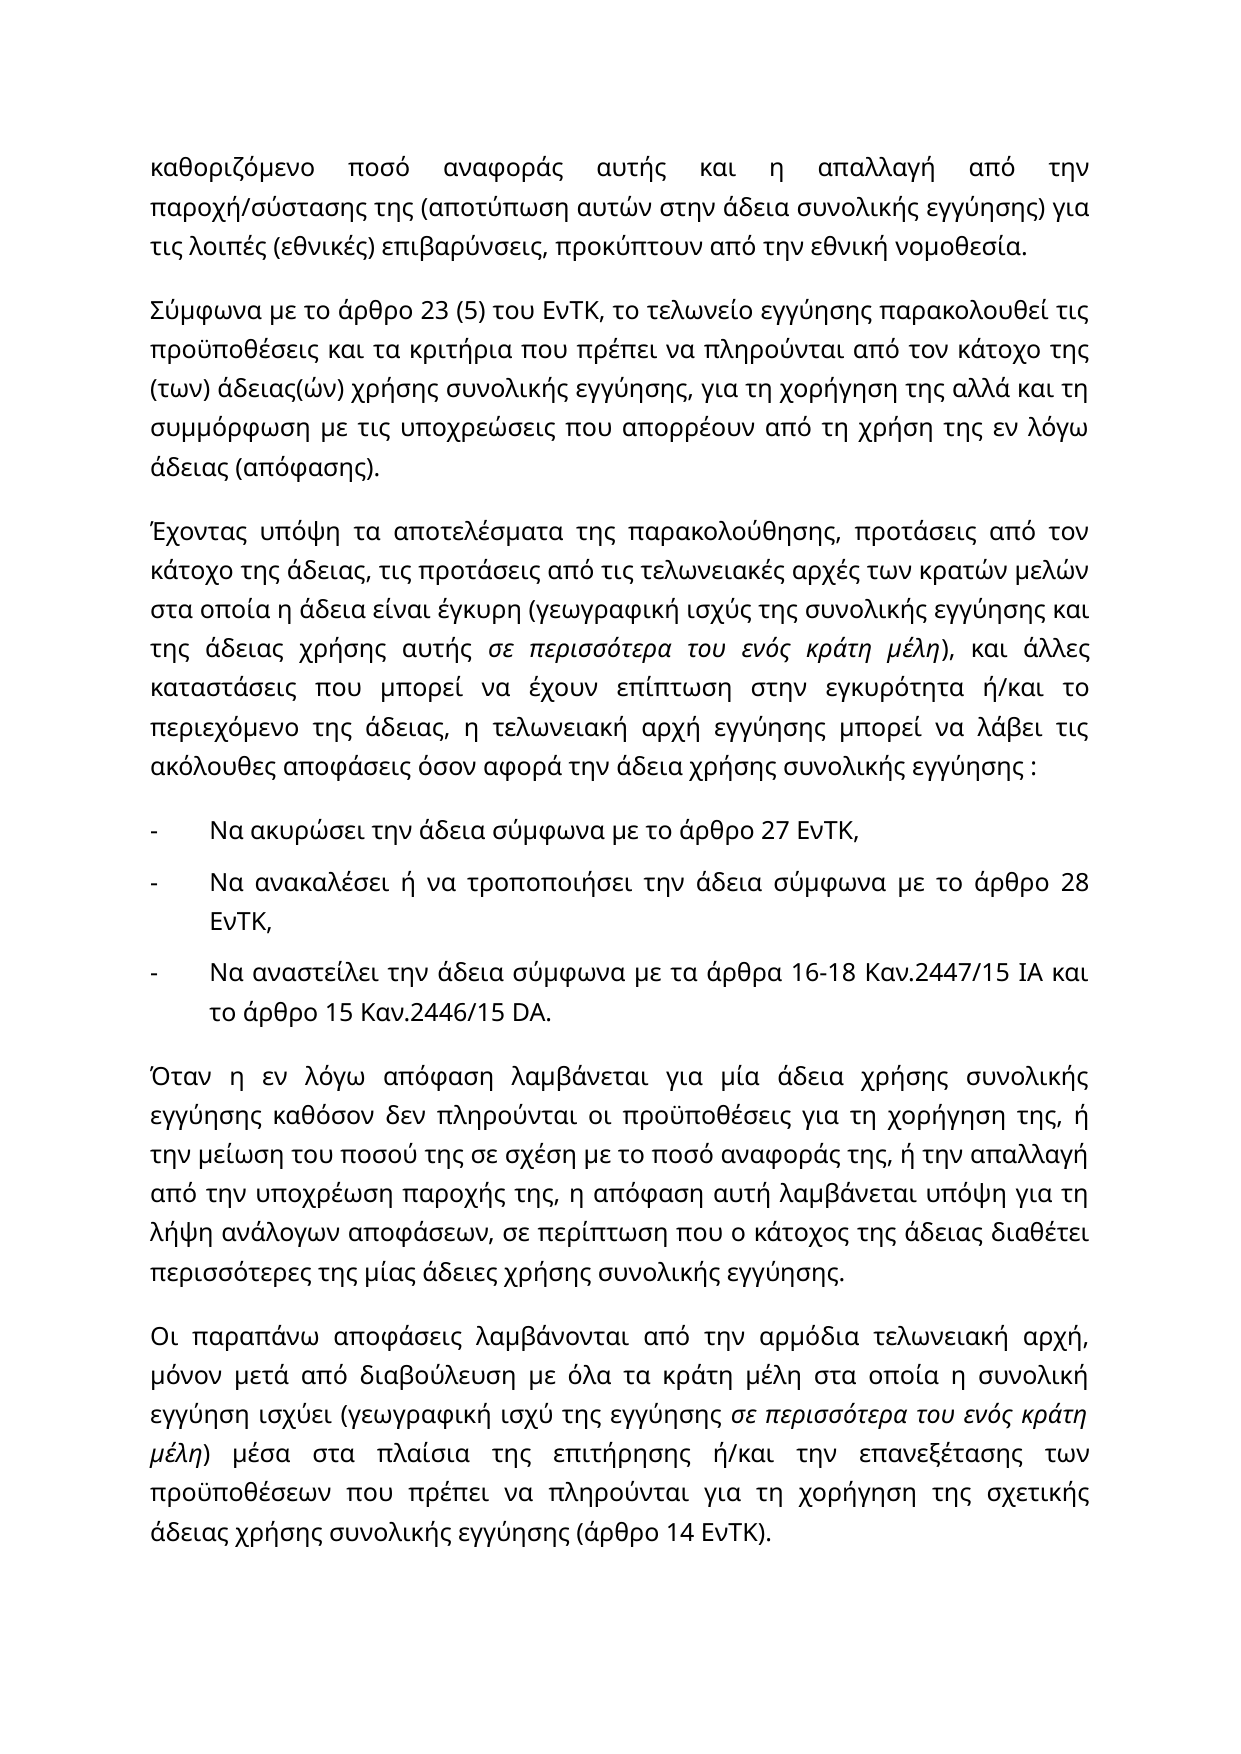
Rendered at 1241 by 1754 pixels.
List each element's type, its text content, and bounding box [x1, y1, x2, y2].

list - Να αναστείλει την άδεια σύμφωνα με τα άρθρα 16-18 Καν.2447/15 ΙΑ και το άρθρο 15 Καν.2446/15 DA. [150, 955, 1090, 1028]
list - Να ανακαλέσει ή να τροποποιήσει την άδεια σύμφωνα με το άρθρο 28 ΕνΤΚ, [150, 864, 1090, 937]
text Έχοντας υπόψη τα αποτελέσματα της παρακολούθησης, προτάσεις από τον κάτοχο της άδειας, τις προτάσεις από τις τελωνειακές αρχές των κρατών μελών στα οποία η άδεια είναι έγκυρη (γεωγραφική ισχύς της συνολικής εγγύησης και της άδειας χρήσης αυτής σε περισσότερα του ενός κράτη μέλη), και άλλες καταστάσεις που μπορεί να έχουν επίπτωση στην εγκυρότητα ή/και το περιεχόμενο της άδειας, η τελωνειακή αρχή εγγύησης μπορεί να λάβει τις ακόλουθες αποφάσεις όσον αφορά την άδεια χρήσης συνολικής εγγύησης : [150, 513, 1090, 782]
text Σύμφωνα με το άρθρο 23 (5) του ΕνΤΚ, το τελωνείο εγγύησης παρακολουθεί τις προϋποθέσεις και τα κριτήρια που πρέπει να πληρούνται από τον κάτοχο της (των) άδειας(ών) χρήσης συνολικής εγγύησης, για τη χορήγηση της αλλά και τη συμμόρφωση με τις υποχρεώσεις που απορρέουν από τη χρήση της εν λόγω άδειας (απόφασης). [150, 292, 1090, 483]
text καθοριζόμενο ποσό αναφοράς αυτής και η απαλλαγή από την παροχή/σύστασης της (αποτύπωση αυτών στην άδεια συνολικής εγγύησης) για τις λοιπές (εθνικές) επιβαρύνσεις, προκύπτουν από την εθνική νομοθεσία. [150, 150, 1090, 262]
list - Να ακυρώσει την άδεια σύμφωνα με το άρθρο 27 ΕνΤΚ, [150, 812, 1090, 847]
text Οι παραπάνω αποφάσεις λαμβάνονται από την αρμόδια τελωνειακή αρχή, μόνον μετά από διαβούλευση με όλα τα κράτη μέλη στα οποία η συνολική εγγύηση ισχύει (γεωγραφική ισχύ της εγγύησης σε περισσότερα του ενός κράτη μέλη) μέσα στα πλαίσια της επιτήρησης ή/και την επανεξέτασης των προϋποθέσεων που πρέπει να πληρούνται για τη χορήγηση της σχετικής άδειας χρήσης συνολικής εγγύησης (άρθρο 14 ΕνΤΚ). [150, 1318, 1090, 1548]
text Όταν η εν λόγω απόφαση λαμβάνεται για μία άδεια χρήσης συνολικής εγγύησης καθόσον δεν πληρούνται οι προϋποθέσεις για τη χορήγηση της, ή την μείωση του ποσού της σε σχέση με το ποσό αναφοράς της, ή την απαλλαγή από την υποχρέωση παροχής της, η απόφαση αυτή λαμβάνεται υπόψη για τη λήψη ανάλογων αποφάσεων, σε περίπτωση που ο κάτοχος της άδειας διαθέτει περισσότερες της μίας άδειες χρήσης συνολικής εγγύησης. [150, 1058, 1090, 1288]
